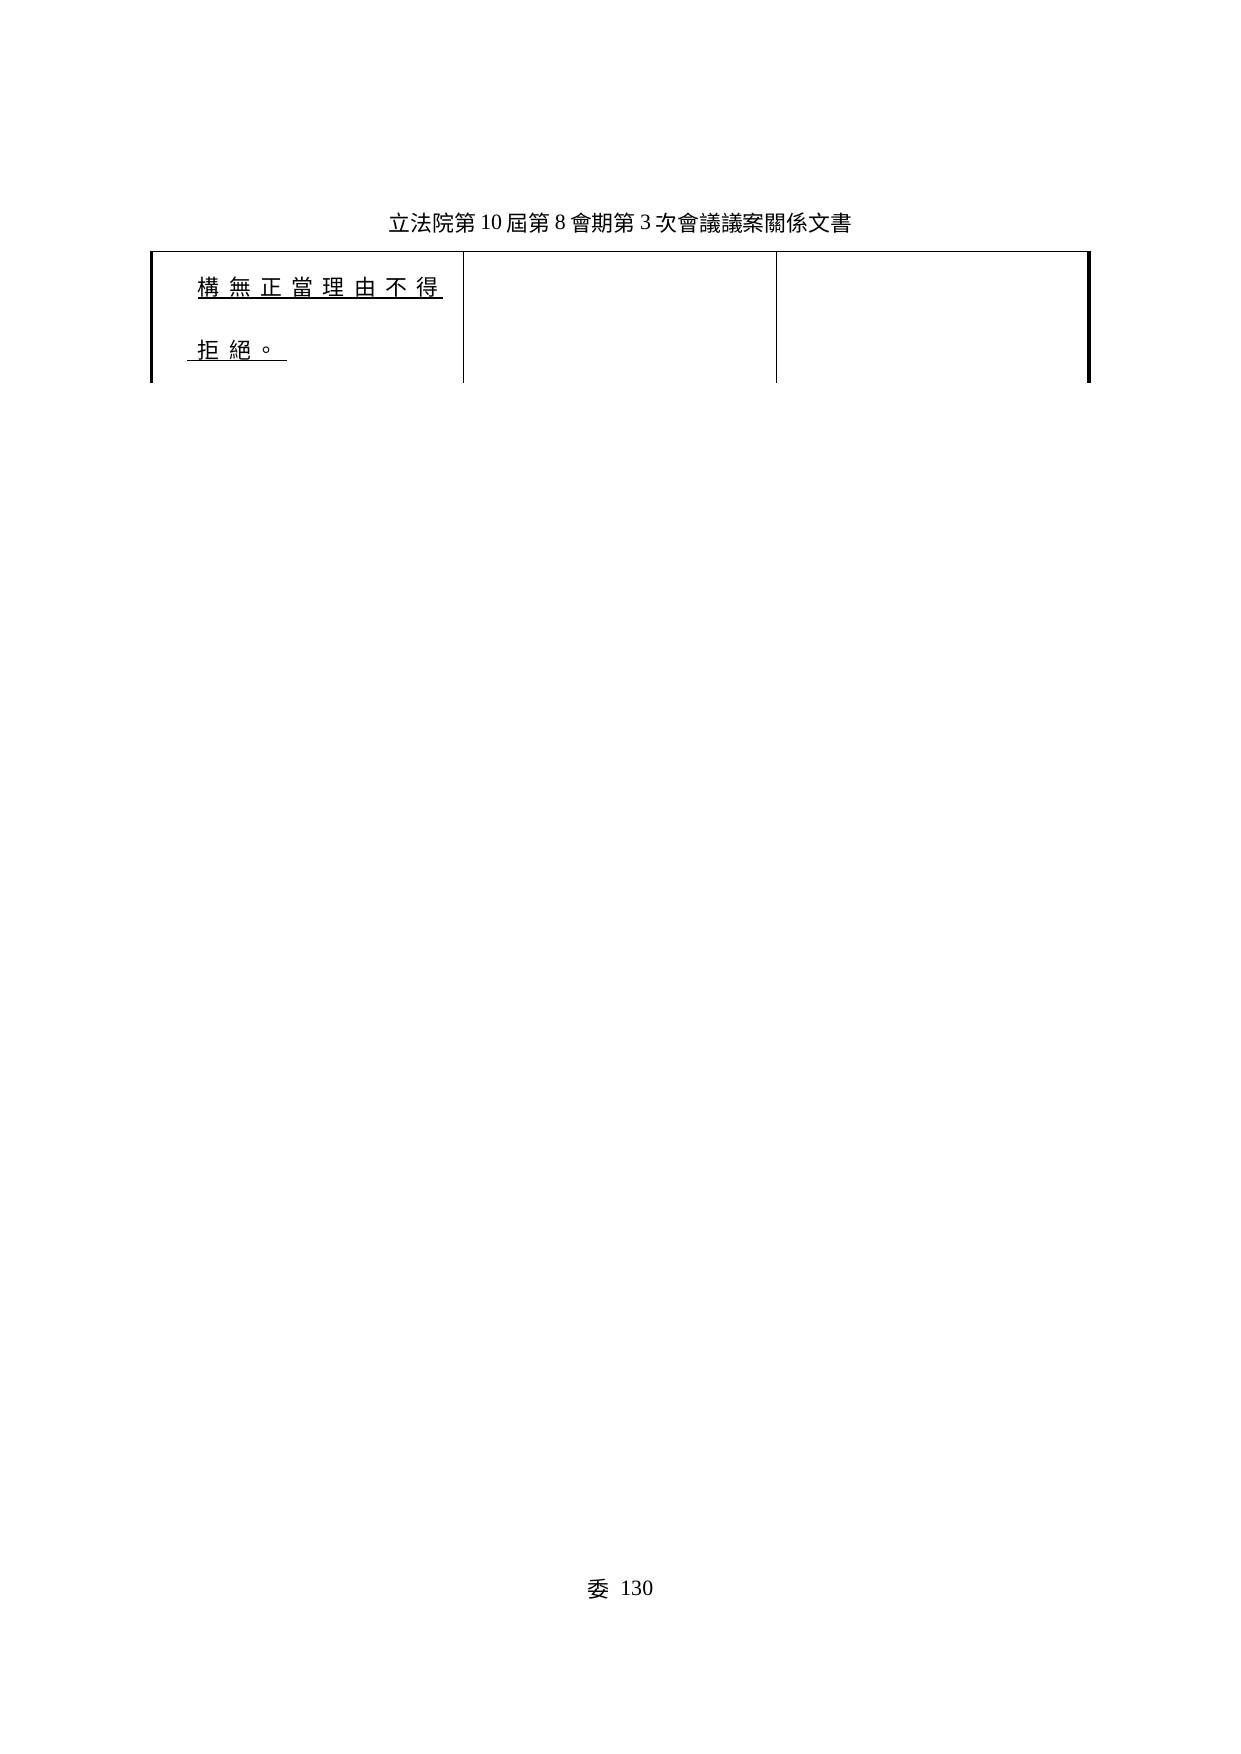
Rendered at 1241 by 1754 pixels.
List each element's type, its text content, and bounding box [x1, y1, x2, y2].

table_cell [464, 252, 776, 383]
table_cell 構無正當理由不得拒絕。 [153, 252, 463, 383]
table_cell [777, 252, 1087, 383]
